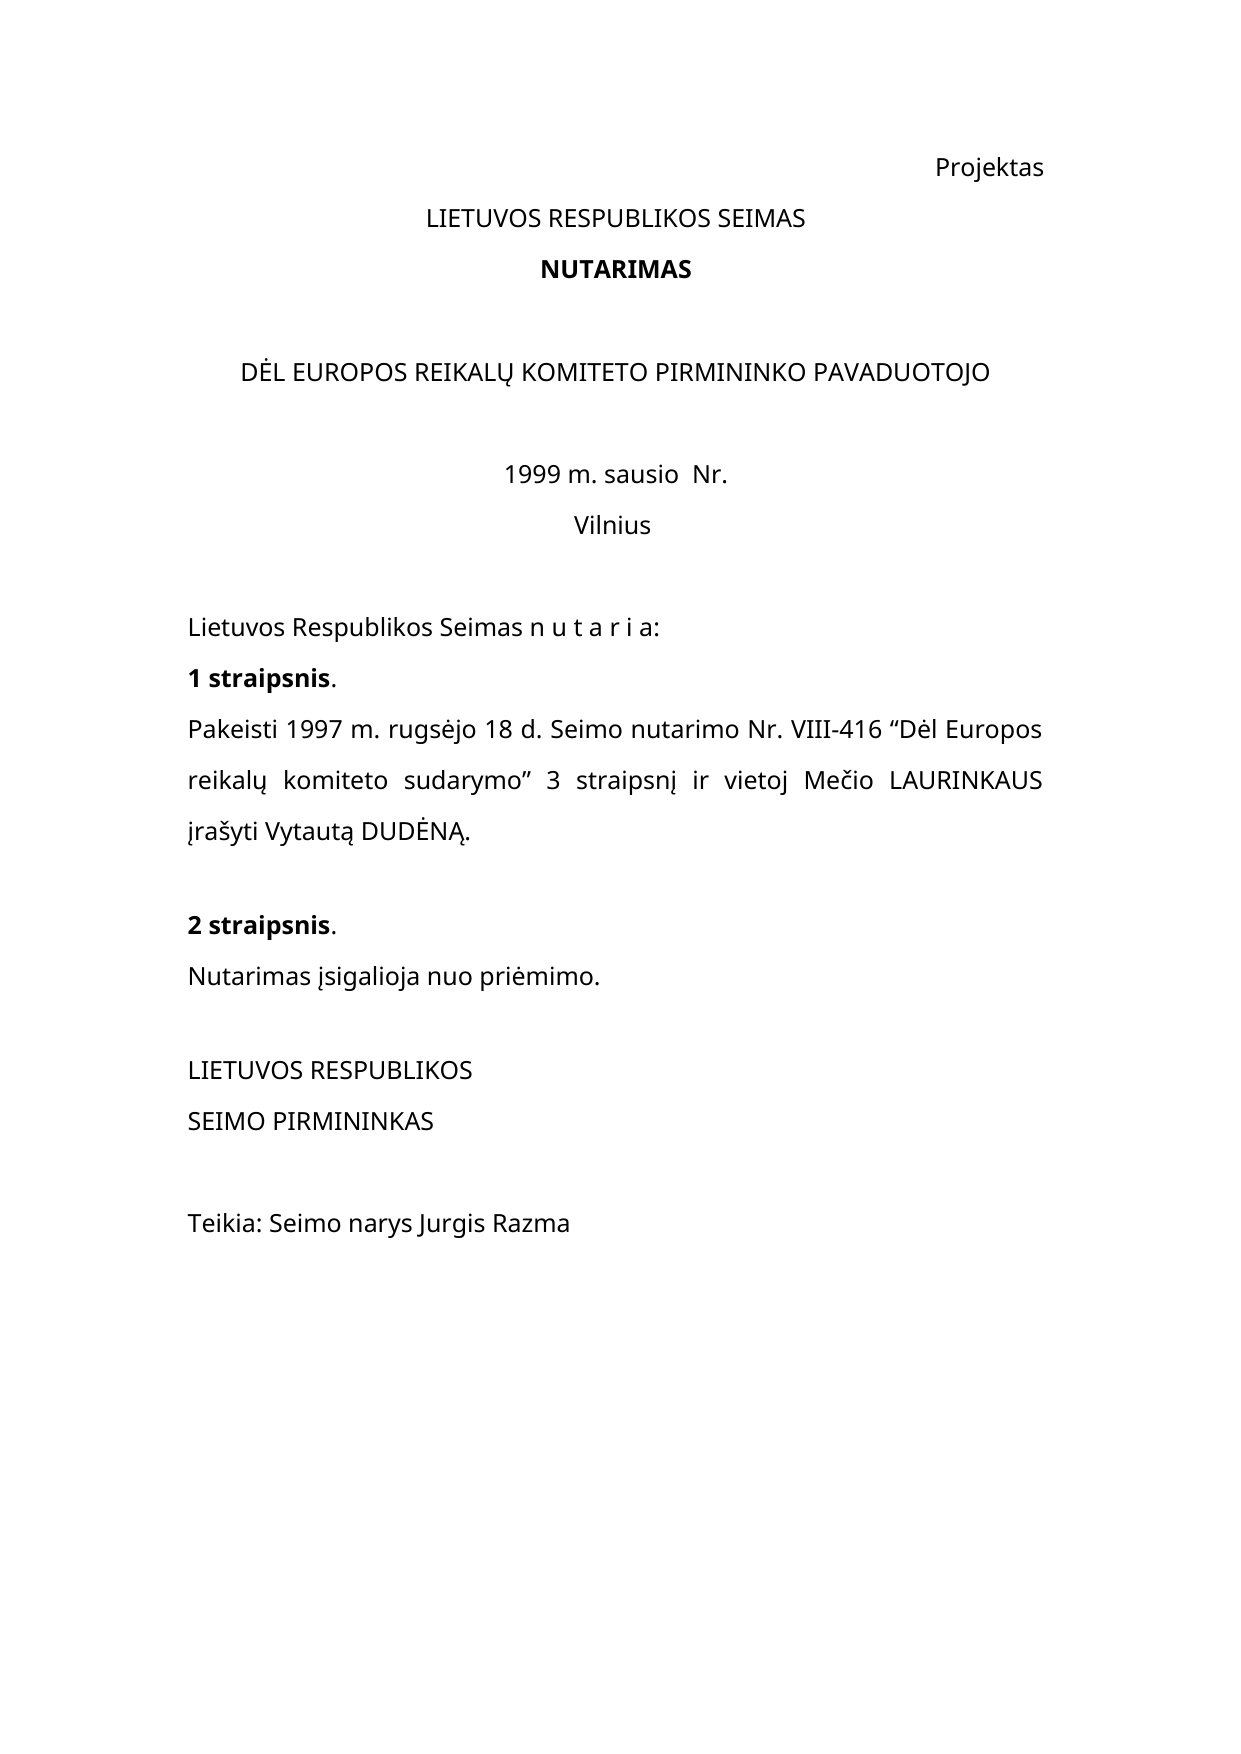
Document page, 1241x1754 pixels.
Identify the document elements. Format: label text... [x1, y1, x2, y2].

text Teikia: Seimo narys Jurgis Razma [187, 1206, 1044, 1240]
text Nutarimas įsigalioja nuo priėmimo. [187, 959, 1044, 993]
text Pakeisti 1997 m. rugsėjo 18 d. Seimo nutarimo Nr. VIII-416 “Dėl Europos reikalų komiteto sudarymo” 3 straipsnį ir vietoj Mečio LAURINKAUS įrašyti Vytautą DUDĖNĄ. [187, 711, 1044, 848]
text SEIMO PIRMININKAS [187, 1104, 1044, 1138]
text DĖL EUROPOS REIKALŲ KOMITETO PIRMININKO PAVADUOTOJO [187, 354, 1044, 388]
text 1 straipsnis. [187, 660, 1044, 694]
text Projektas [187, 150, 1044, 184]
text 2 straipsnis. [187, 908, 1044, 942]
text 1999 m. sausio Nr. [187, 456, 1044, 490]
text LIETUVOS RESPUBLIKOS SEIMAS [187, 201, 1044, 235]
text Vilnius [187, 507, 1044, 541]
text Lietuvos Respublikos Seimas n u t a r i a: [187, 609, 1044, 643]
text NUTARIMAS [187, 252, 1044, 286]
text LIETUVOS RESPUBLIKOS [187, 1053, 1044, 1087]
